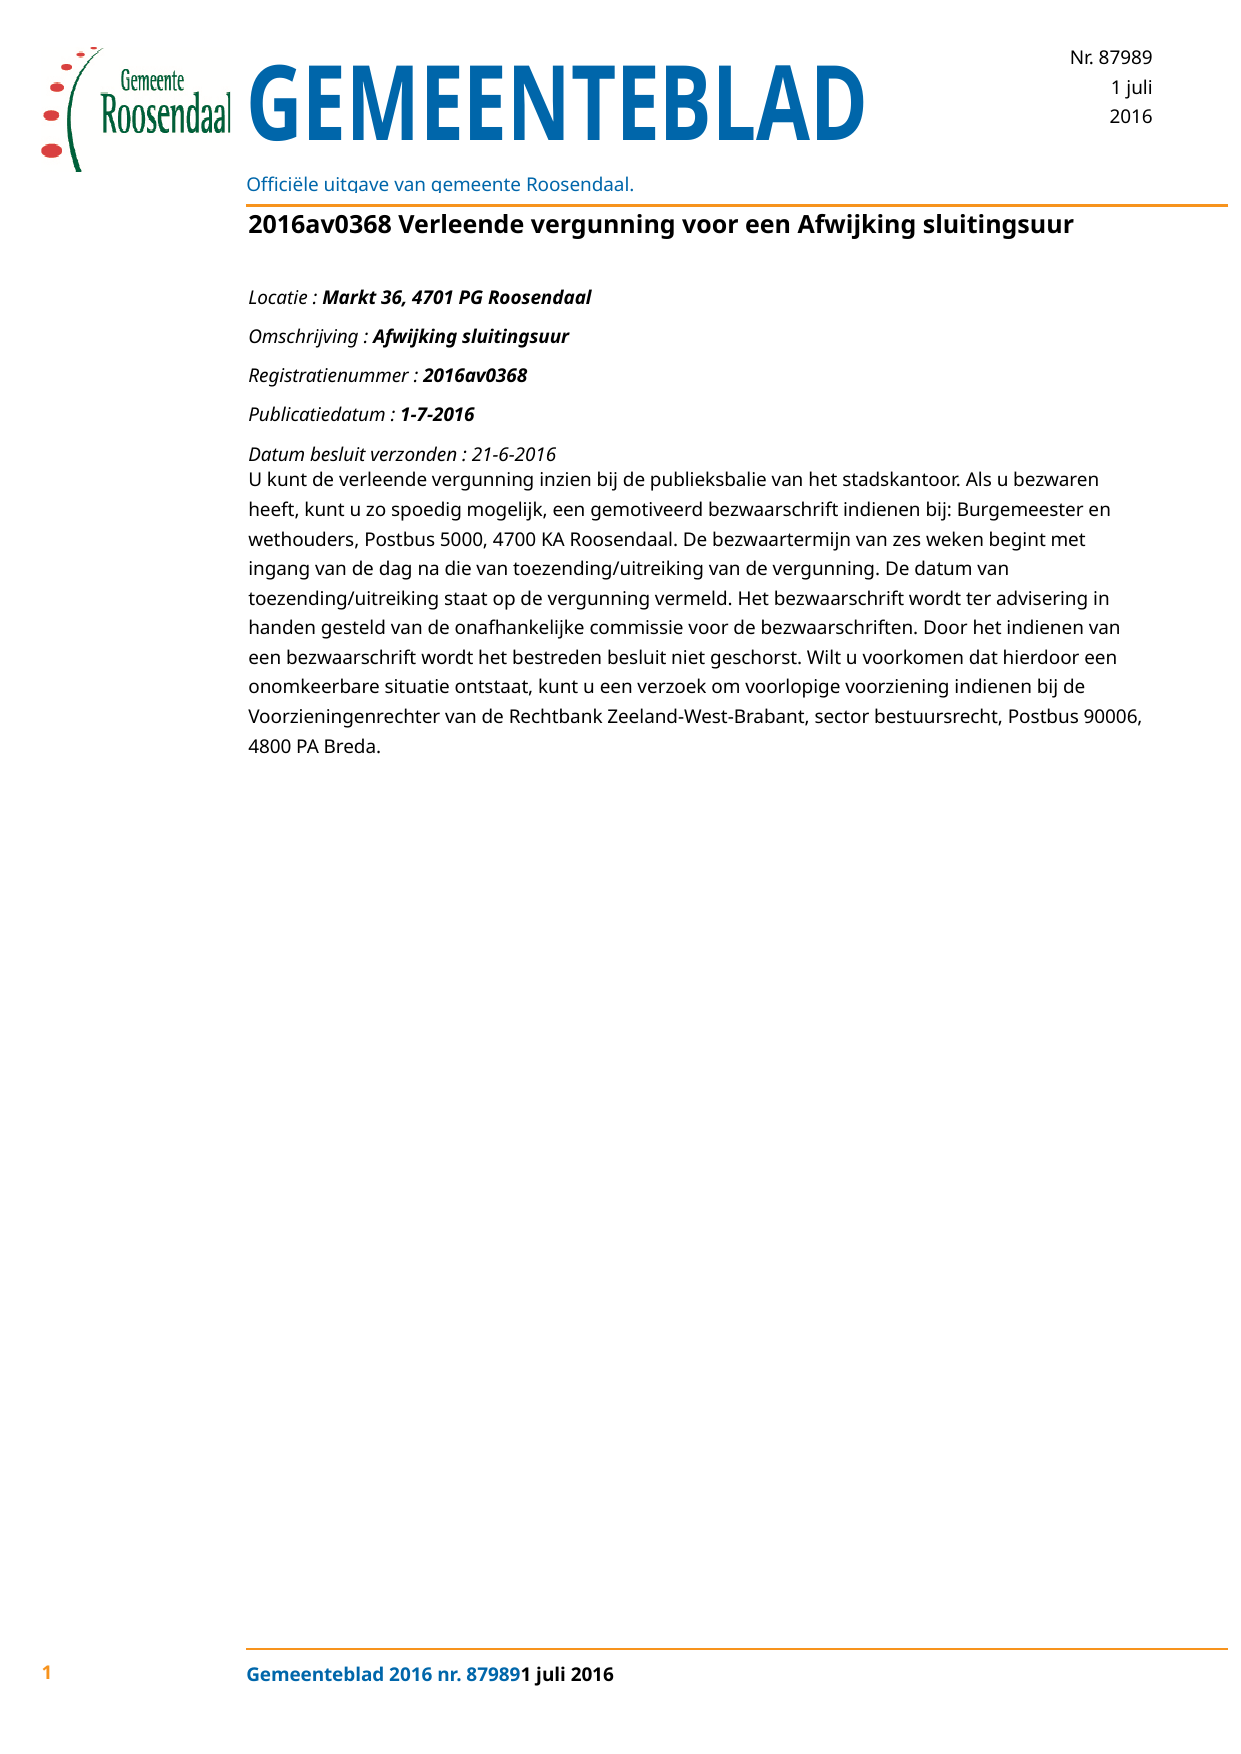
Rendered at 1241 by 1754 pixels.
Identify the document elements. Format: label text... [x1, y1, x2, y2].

text Locatie : Markt 36, 4701 PG Roosendaal [248, 284, 1152, 309]
text 2016av0368 Verleende vergunning voor een Afwijking sluitingsuur [248, 207, 1152, 241]
picture [41, 47, 231, 172]
text Omschrijving : Afwijking sluitingsuur [248, 323, 1152, 349]
text U kunt de verleende vergunning inzien bij de publieksbalie van het stadskantoor. Als u bezwaren heeft, kunt u zo spoedig mogelijk, een gemotiveerd bezwaarschrift indienen bij: Burgemeester en wethouders, Postbus 5000, 4700 KA Roosendaal. De bezwaartermijn van zes weken begint met ingang van de dag na die van toezending/uitreiking van de vergunning. De datum van toezending/uitreiking staat op de vergunning vermeld. Het bezwaarschrift wordt ter advisering in handen gesteld van de onafhankelijke commissie voor de bezwaarschriften. Door het indienen van een bezwaarschrift wordt het bestreden besluit niet geschorst. Wilt u voorkomen dat hierdoor een onomkeerbare situatie ontstaat, kunt u een verzoek om voorlopige voorziening indienen bij de Voorzieningenrechter van de Rechtbank Zeeland-West-Brabant, sector bestuursrecht, Postbus 90006, 4800 PA Breda. [248, 467, 1152, 759]
text Datum besluit verzonden : 21-6-2016 [248, 441, 1152, 467]
text Registratienummer : 2016av0368 [248, 362, 1152, 388]
text Publicatiedatum : 1-7-2016 [248, 402, 1152, 427]
